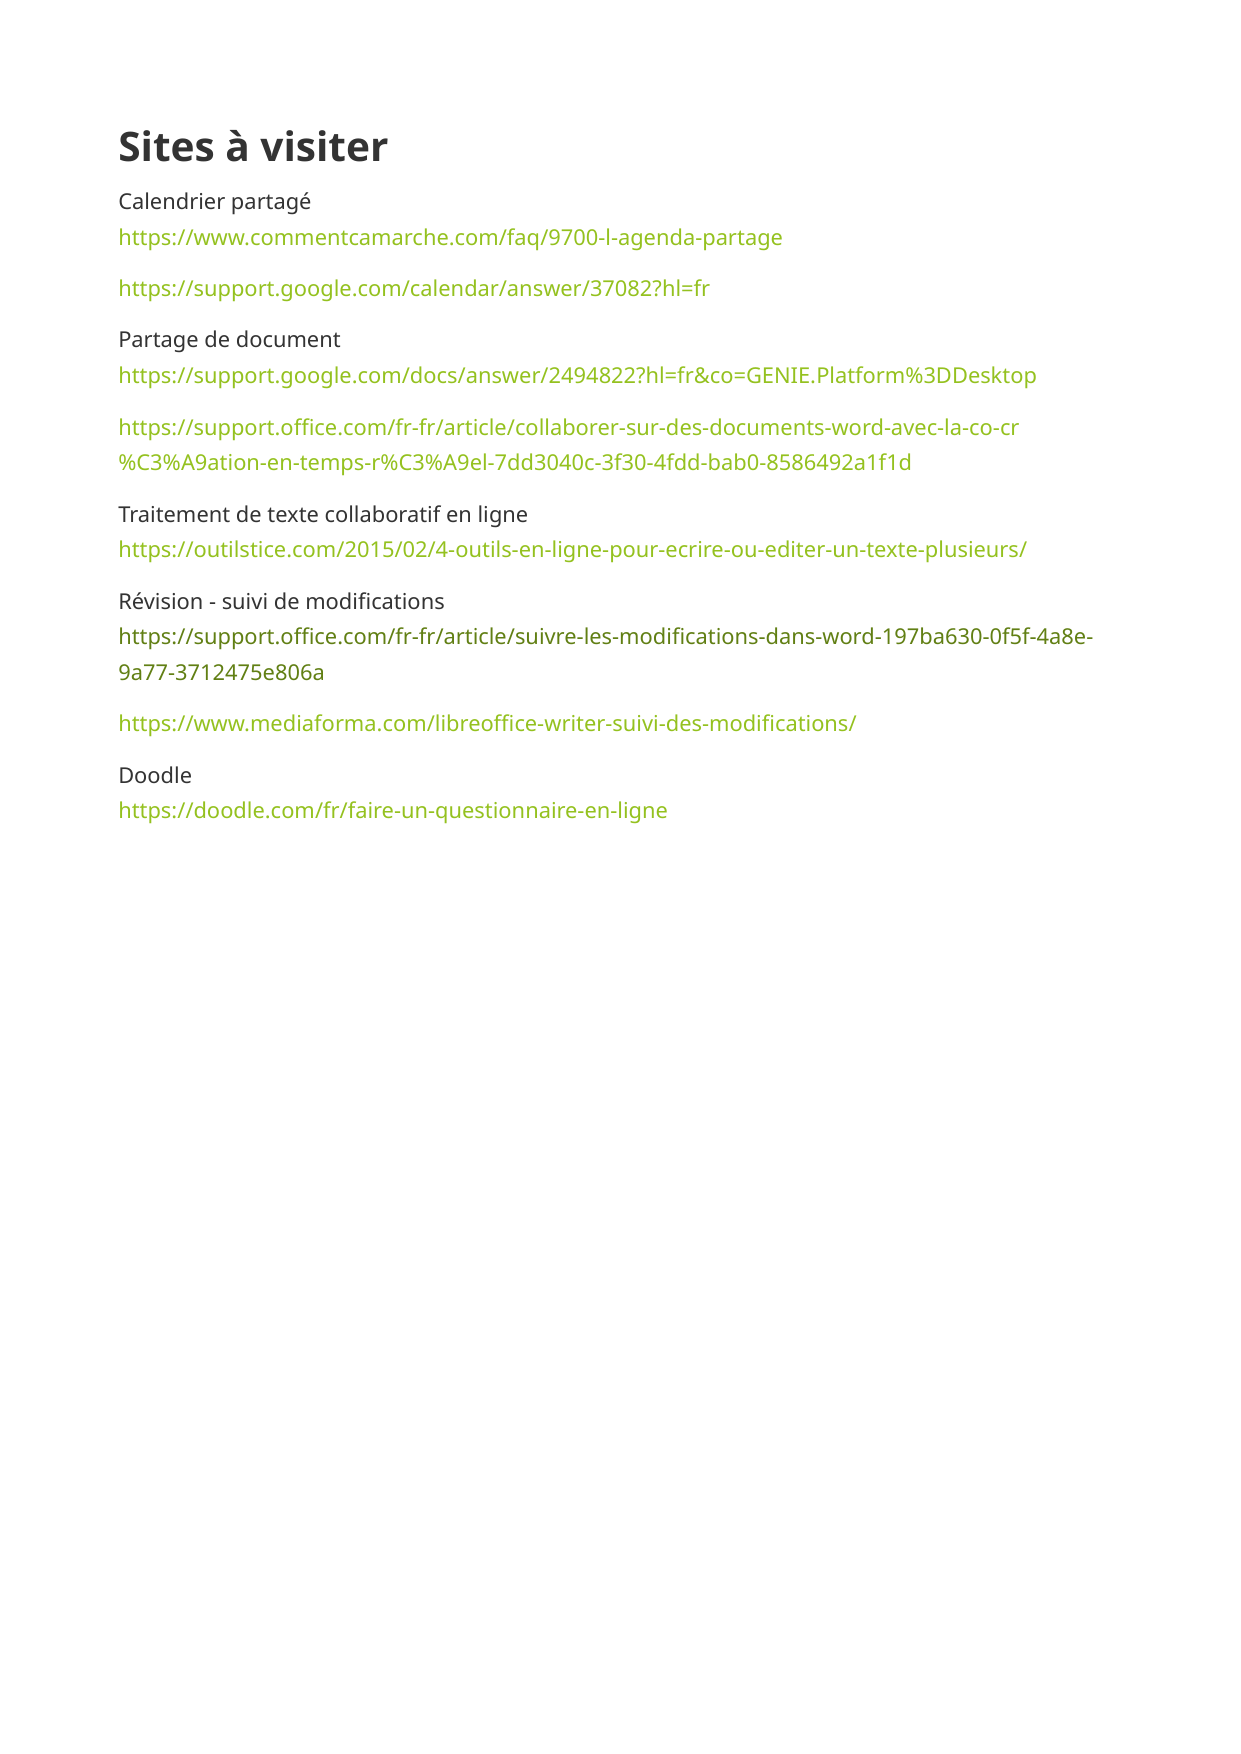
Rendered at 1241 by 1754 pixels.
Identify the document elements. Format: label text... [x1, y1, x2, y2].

text Traitement de texte collaboratif en ligne https://outilstice.com/2015/02/4-outils-en-ligne-pour-ecrire-ou-editer-un-texte-plusieurs/ [118, 498, 1122, 564]
text https://www.mediaforma.com/libreoffice-writer-suivi-des-modifications/ [118, 708, 1122, 738]
text Révision - suivi de modifications https://support.office.com/fr-fr/article/suivre-les-modifications-dans-word-197ba630-0f5f-4a8e-9a77-3712475e806a [118, 586, 1122, 687]
text https://support.office.com/fr-fr/article/collaborer-sur-des-documents-word-avec-la-co-cr%C3%A9ation-en-temps-r%C3%A9el-7dd3040c-3f30-4fdd-bab0-8586492a1f1d [118, 411, 1122, 477]
text Doodle https://doodle.com/fr/faire-un-questionnaire-en-ligne [118, 760, 1122, 825]
text Partage de document https://support.google.com/docs/answer/2494822?hl=fr&co=GENIE.Platform%3DDesktop [118, 324, 1122, 390]
text https://support.google.com/calendar/answer/37082?hl=fr [118, 273, 1122, 303]
text Calendrier partagé https://www.commentcamarche.com/faq/9700-l-agenda-partage [118, 186, 1122, 251]
subtitle Sites à visiter [118, 118, 1122, 173]
